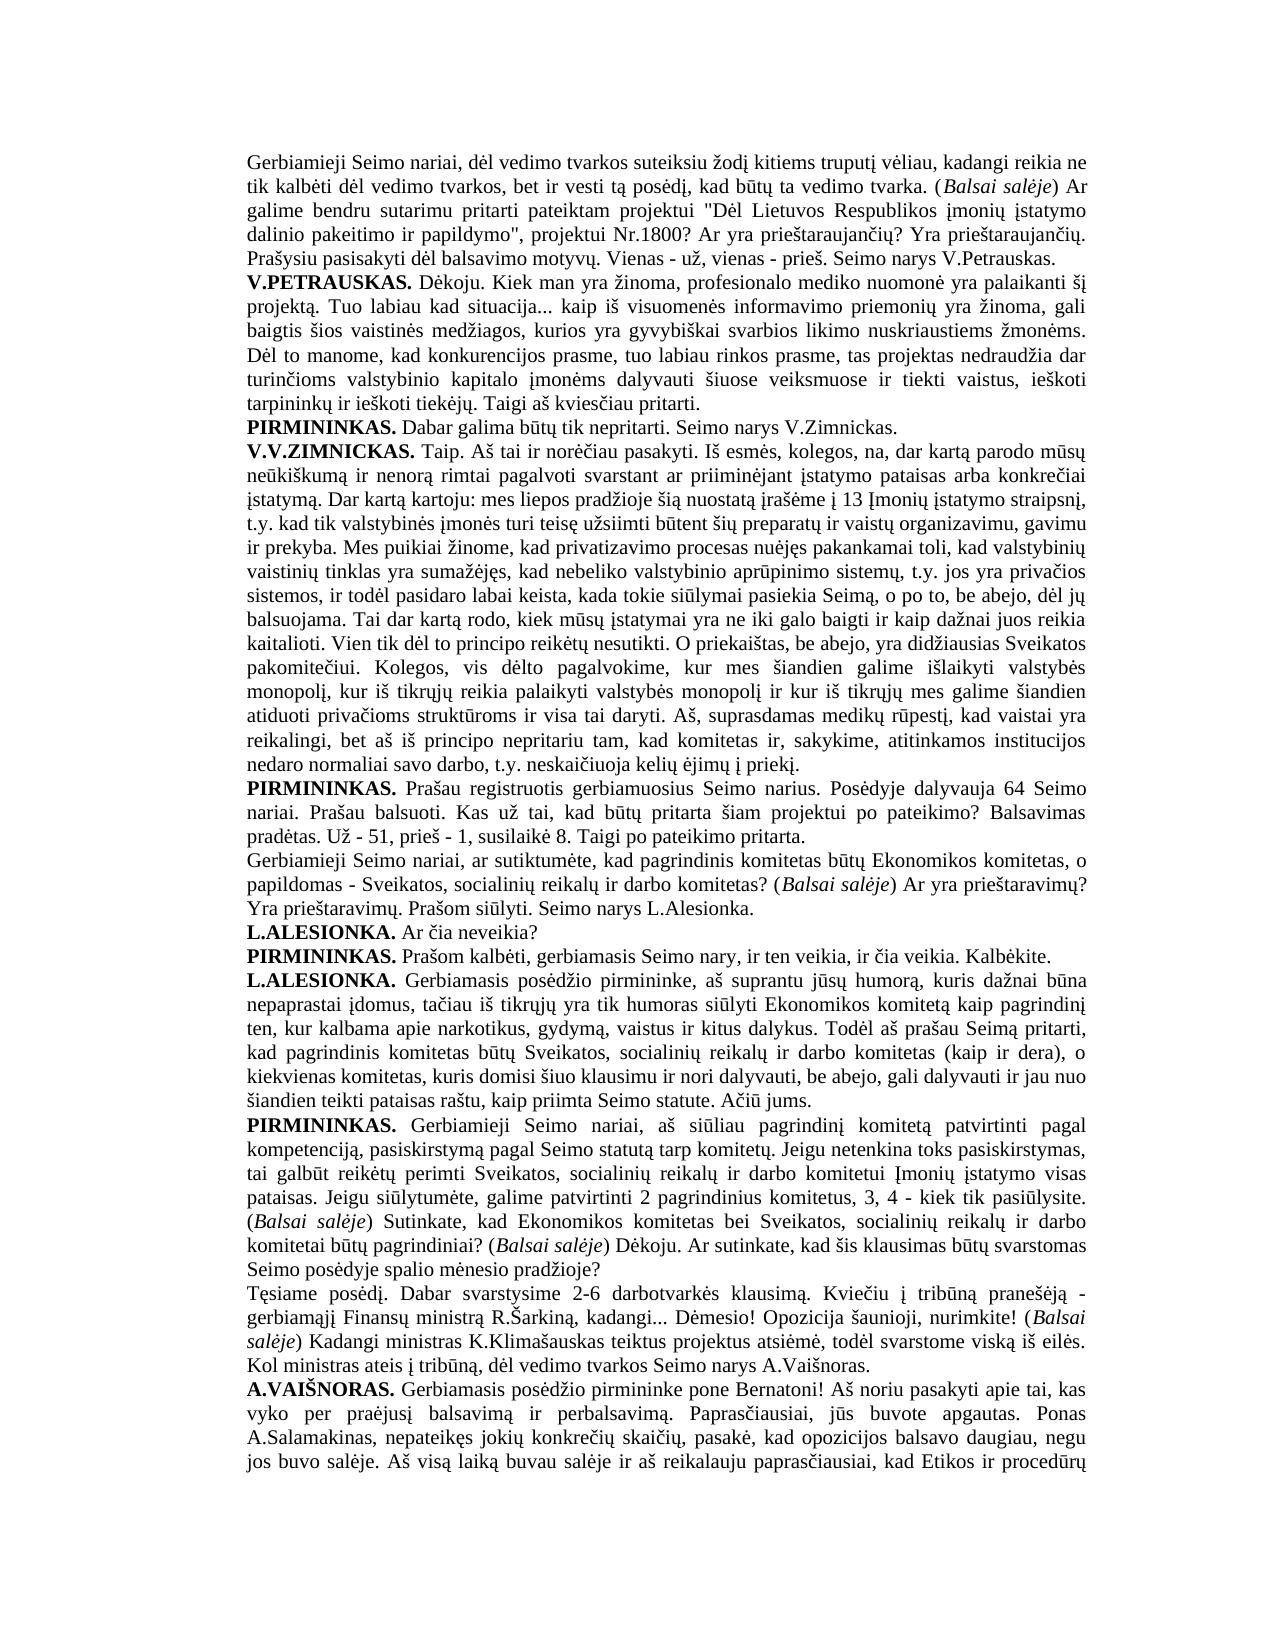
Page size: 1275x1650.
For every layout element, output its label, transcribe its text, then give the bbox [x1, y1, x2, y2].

text L.ALESIONKA. Gerbiamasis posėdžio pirmininke, aš suprantu jūsų humorą, kuris dažnai būna nepaprastai įdomus, tačiau iš tikrųjų yra tik humoras siūlyti Ekonomikos komitetą kaip pagrindinį ten, kur kalbama apie narkotikus, gydymą, vaistus ir kitus dalykus. Todėl aš prašau Seimą pritarti, kad pagrindinis komitetas būtų Sveikatos, socialinių reikalų ir darbo komitetas (kaip ir dera), o kiekvienas komitetas, kuris domisi šiuo klausimu ir nori dalyvauti, be abejo, gali dalyvauti ir jau nuo šiandien teikti pataisas raštu, kaip priimta Seimo statute. Ačiū jums. [247, 968, 1087, 1112]
text PIRMININKAS. Dabar galima būtų tik nepritarti. Seimo narys V.Zimnickas. [247, 415, 1087, 439]
text Tęsiame posėdį. Dabar svarstysime 2-6 darbotvarkės klausimą. Kviečiu į tribūną pranešėją - gerbiamąjį Finansų ministrą R.Šarkiną, kadangi... Dėmesio! Opozicija šaunioji, nurimkite! (Balsai salėje) Kadangi ministras K.Klimašauskas teiktus projektus atsiėmė, todėl svarstome viską iš eilės. Kol ministras ateis į tribūną, dėl vedimo tvarkos Seimo narys A.Vaišnoras. [247, 1281, 1087, 1377]
text L.ALESIONKA. Ar čia neveikia? [247, 920, 1087, 944]
text PIRMININKAS. Prašom kalbėti, gerbiamasis Seimo nary, ir ten veikia, ir čia veikia. Kalbėkite. [247, 944, 1087, 968]
text PIRMININKAS. Gerbiamieji Seimo nariai, aš siūliau pagrindinį komitetą patvirtinti pagal kompetenciją, pasiskirstymą pagal Seimo statutą tarp komitetų. Jeigu netenkina toks pasiskirstymas, tai galbūt reikėtų perimti Sveikatos, socialinių reikalų ir darbo komitetui Įmonių įstatymo visas pataisas. Jeigu siūlytumėte, galime patvirtinti 2 pagrindinius komitetus, 3, 4 - kiek tik pasiūlysite. (Balsai salėje) Sutinkate, kad Ekonomikos komitetas bei Sveikatos, socialinių reikalų ir darbo komitetai būtų pagrindiniai? (Balsai salėje) Dėkoju. Ar sutinkate, kad šis klausimas būtų svarstomas Seimo posėdyje spalio mėnesio pradžioje? [247, 1112, 1087, 1281]
text Gerbiamieji Seimo nariai, ar sutiktumėte, kad pagrindinis komitetas būtų Ekonomikos komitetas, o papildomas - Sveikatos, socialinių reikalų ir darbo komitetas? (Balsai salėje) Ar yra prieštaravimų? Yra prieštaravimų. Prašom siūlyti. Seimo narys L.Alesionka. [247, 848, 1087, 920]
text A.VAIŠNORAS. Gerbiamasis posėdžio pirmininke pone Bernatoni! Aš noriu pasakyti apie tai, kas vyko per praėjusį balsavimą ir perbalsavimą. Paprasčiausiai, jūs buvote apgautas. Ponas A.Salamakinas, nepateikęs jokių konkrečių skaičių, pasakė, kad opozicijos balsavo daugiau, negu jos buvo salėje. Aš visą laiką buvau salėje ir aš reikalauju paprasčiausiai, kad Etikos ir procedūrų [247, 1377, 1087, 1473]
text V.PETRAUSKAS. Dėkoju. Kiek man yra žinoma, profesionalo mediko nuomonė yra palaikanti šį projektą. Tuo labiau kad situacija... kaip iš visuomenės informavimo priemonių yra žinoma, gali baigtis šios vaistinės medžiagos, kurios yra gyvybiškai svarbios likimo nuskriaustiems žmonėms. Dėl to manome, kad konkurencijos prasme, tuo labiau rinkos prasme, tas projektas nedraudžia dar turinčioms valstybinio kapitalo įmonėms dalyvauti šiuose veiksmuose ir tiekti vaistus, ieškoti tarpininkų ir ieškoti tiekėjų. Taigi aš kviesčiau pritarti. [247, 270, 1087, 415]
text Gerbiamieji Seimo nariai, dėl vedimo tvarkos suteiksiu žodį kitiems truputį vėliau, kadangi reikia ne tik kalbėti dėl vedimo tvarkos, bet ir vesti tą posėdį, kad būtų ta vedimo tvarka. (Balsai salėje) Ar galime bendru sutarimu pritarti pateiktam projektui "Dėl Lietuvos Respublikos įmonių įstatymo dalinio pakeitimo ir papildymo", projektui Nr.1800? Ar yra prieštaraujančių? Yra prieštaraujančių. Prašysiu pasisakyti dėl balsavimo motyvų. Vienas - už, vienas - prieš. Seimo narys V.Petrauskas. [247, 150, 1087, 270]
text PIRMININKAS. Prašau registruotis gerbiamuosius Seimo narius. Posėdyje dalyvauja 64 Seimo nariai. Prašau balsuoti. Kas už tai, kad būtų pritarta šiam projektui po pateikimo? Balsavimas pradėtas. Už - 51, prieš - 1, susilaikė 8. Taigi po pateikimo pritarta. [247, 776, 1087, 848]
text V.V.ZIMNICKAS. Taip. Aš tai ir norėčiau pasakyti. Iš esmės, kolegos, na, dar kartą parodo mūsų neūkiškumą ir nenorą rimtai pagalvoti svarstant ar priiminėjant įstatymo pataisas arba konkrečiai įstatymą. Dar kartą kartoju: mes liepos pradžioje šią nuostatą įrašėme į 13 Įmonių įstatymo straipsnį, t.y. kad tik valstybinės įmonės turi teisę užsiimti būtent šių preparatų ir vaistų organizavimu, gavimu ir prekyba. Mes puikiai žinome, kad privatizavimo procesas nuėjęs pakankamai toli, kad valstybinių vaistinių tinklas yra sumažėjęs, kad nebeliko valstybinio aprūpinimo sistemų, t.y. jos yra privačios sistemos, ir todėl pasidaro labai keista, kada tokie siūlymai pasiekia Seimą, o po to, be abejo, dėl jų balsuojama. Tai dar kartą rodo, kiek mūsų įstatymai yra ne iki galo baigti ir kaip dažnai juos reikia kaitalioti. Vien tik dėl to principo reikėtų nesutikti. O priekaištas, be abejo, yra didžiausias Sveikatos pakomitečiui. Kolegos, vis dėlto pagalvokime, kur mes šiandien galime išlaikyti valstybės monopolį, kur iš tikrųjų reikia palaikyti valstybės monopolį ir kur iš tikrųjų mes galime šiandien atiduoti privačioms struktūroms ir visa tai daryti. Aš, suprasdamas medikų rūpestį, kad vaistai yra reikalingi, bet aš iš principo nepritariu tam, kad komitetas ir, sakykime, atitinkamos institucijos nedaro normaliai savo darbo, t.y. neskaičiuoja kelių ėjimų į priekį. [247, 439, 1087, 776]
